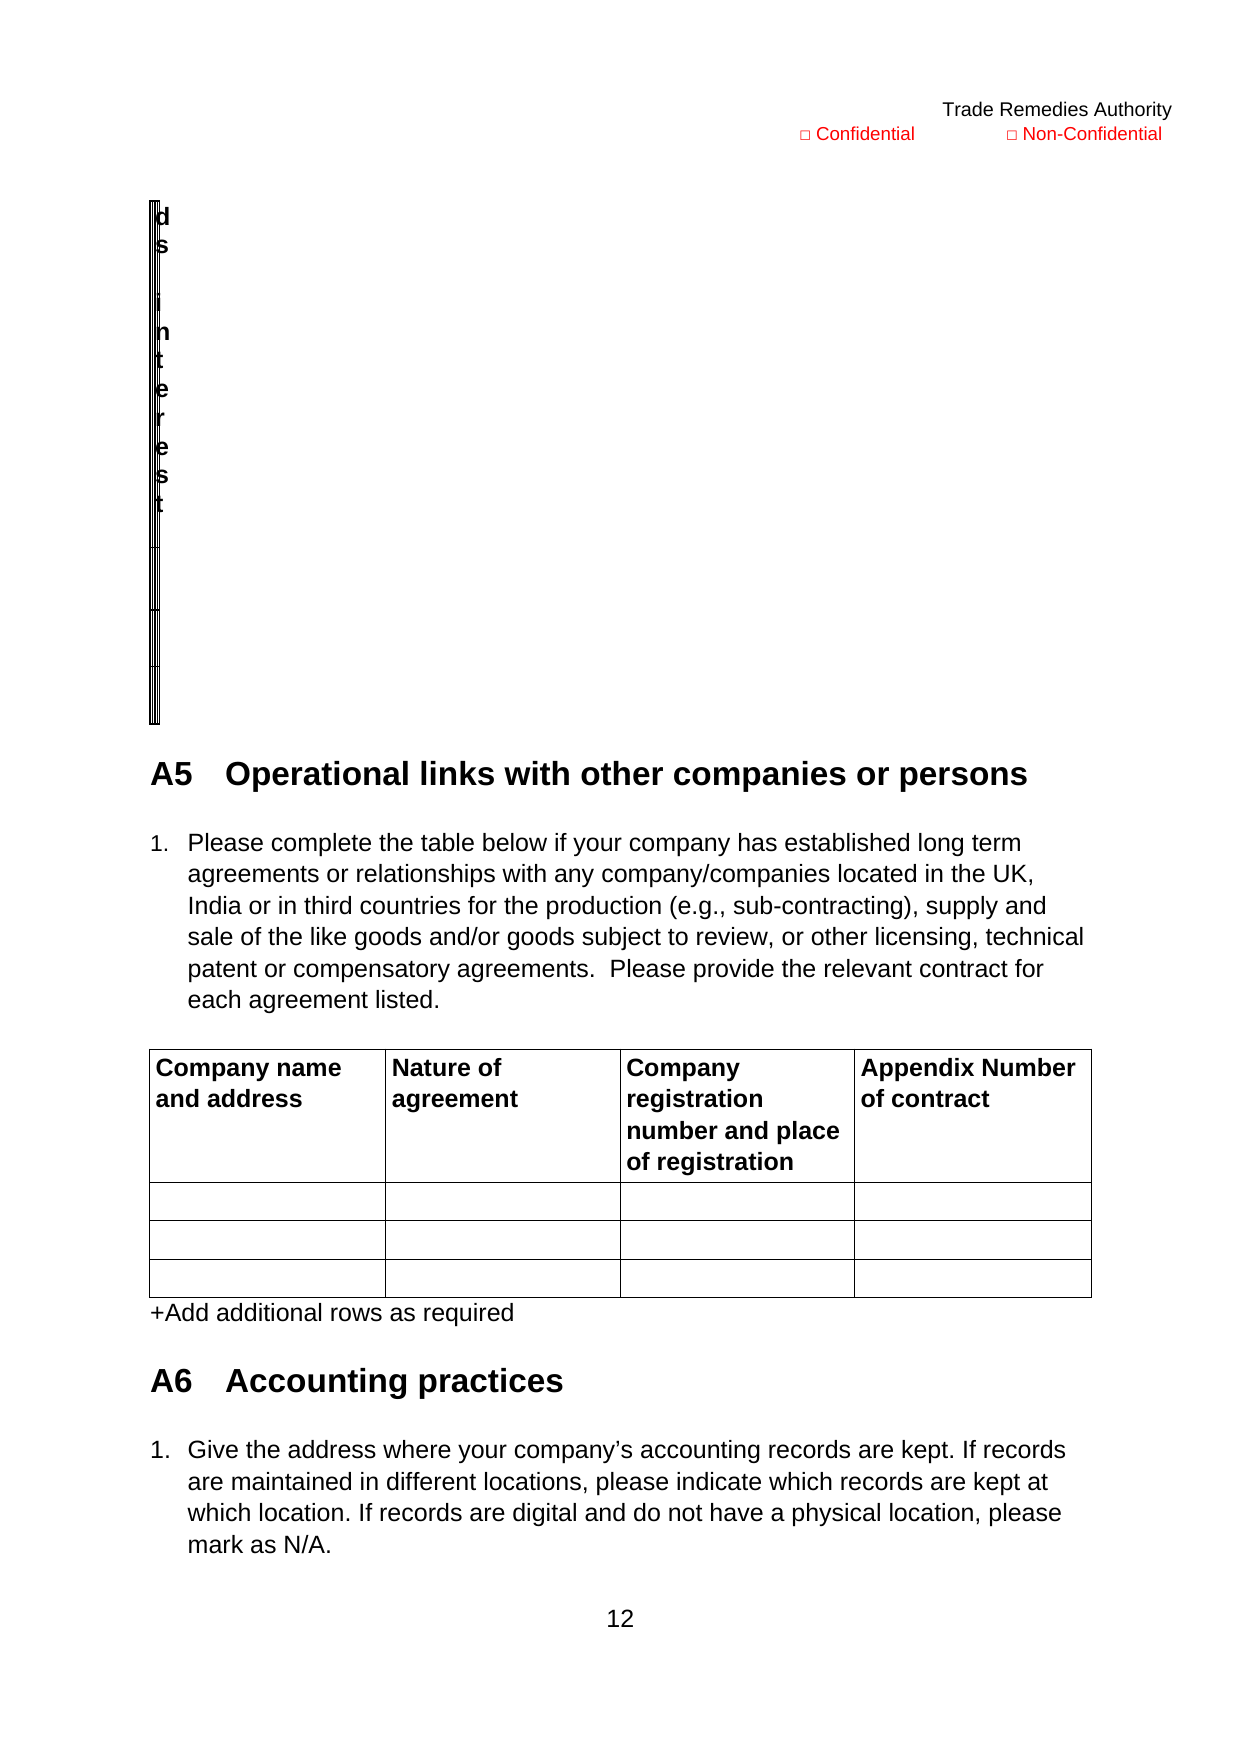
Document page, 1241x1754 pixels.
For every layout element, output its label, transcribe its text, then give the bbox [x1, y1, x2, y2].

table_cell [621, 1221, 854, 1258]
table_header Company name and address [150, 1050, 385, 1182]
table_cell [150, 1221, 385, 1258]
table_cell [150, 1260, 385, 1297]
subtitle A5 Operational links with other companies or persons [150, 754, 1090, 792]
table_header Appendix Number of contract [855, 1050, 1091, 1182]
table_header Company registration number and place of registration [621, 1050, 854, 1182]
table_cell [621, 1260, 854, 1297]
list Please complete the table below if your company has established long term agreements or relationships with any company/companies located in the UK, India or in third countries for the production (e.g., sub-contracting), supply and sale of the like goods and/or goods subject to review, or other licensing, technical patent or compensatory agreements. Please provide the relevant contract for each agreement listed. [150, 828, 1090, 1014]
table_cell [386, 1183, 620, 1220]
text +Add additional rows as required [150, 1298, 1090, 1327]
subtitle A6 Accounting practices [150, 1361, 1090, 1399]
table_cell [855, 1260, 1091, 1297]
table_cell [855, 1221, 1091, 1258]
table_cell [855, 1183, 1091, 1220]
table_cell [150, 1183, 385, 1220]
table_cell [621, 1183, 854, 1220]
table_header Nature of agreement [386, 1050, 620, 1182]
table_cell [386, 1221, 620, 1258]
table_cell [386, 1260, 620, 1297]
list Give the address where your company’s accounting records are kept. If records are maintained in different locations, please indicate which records are kept at which location. If records are digital and do not have a physical location, please mark as N/A. [150, 1435, 1090, 1558]
